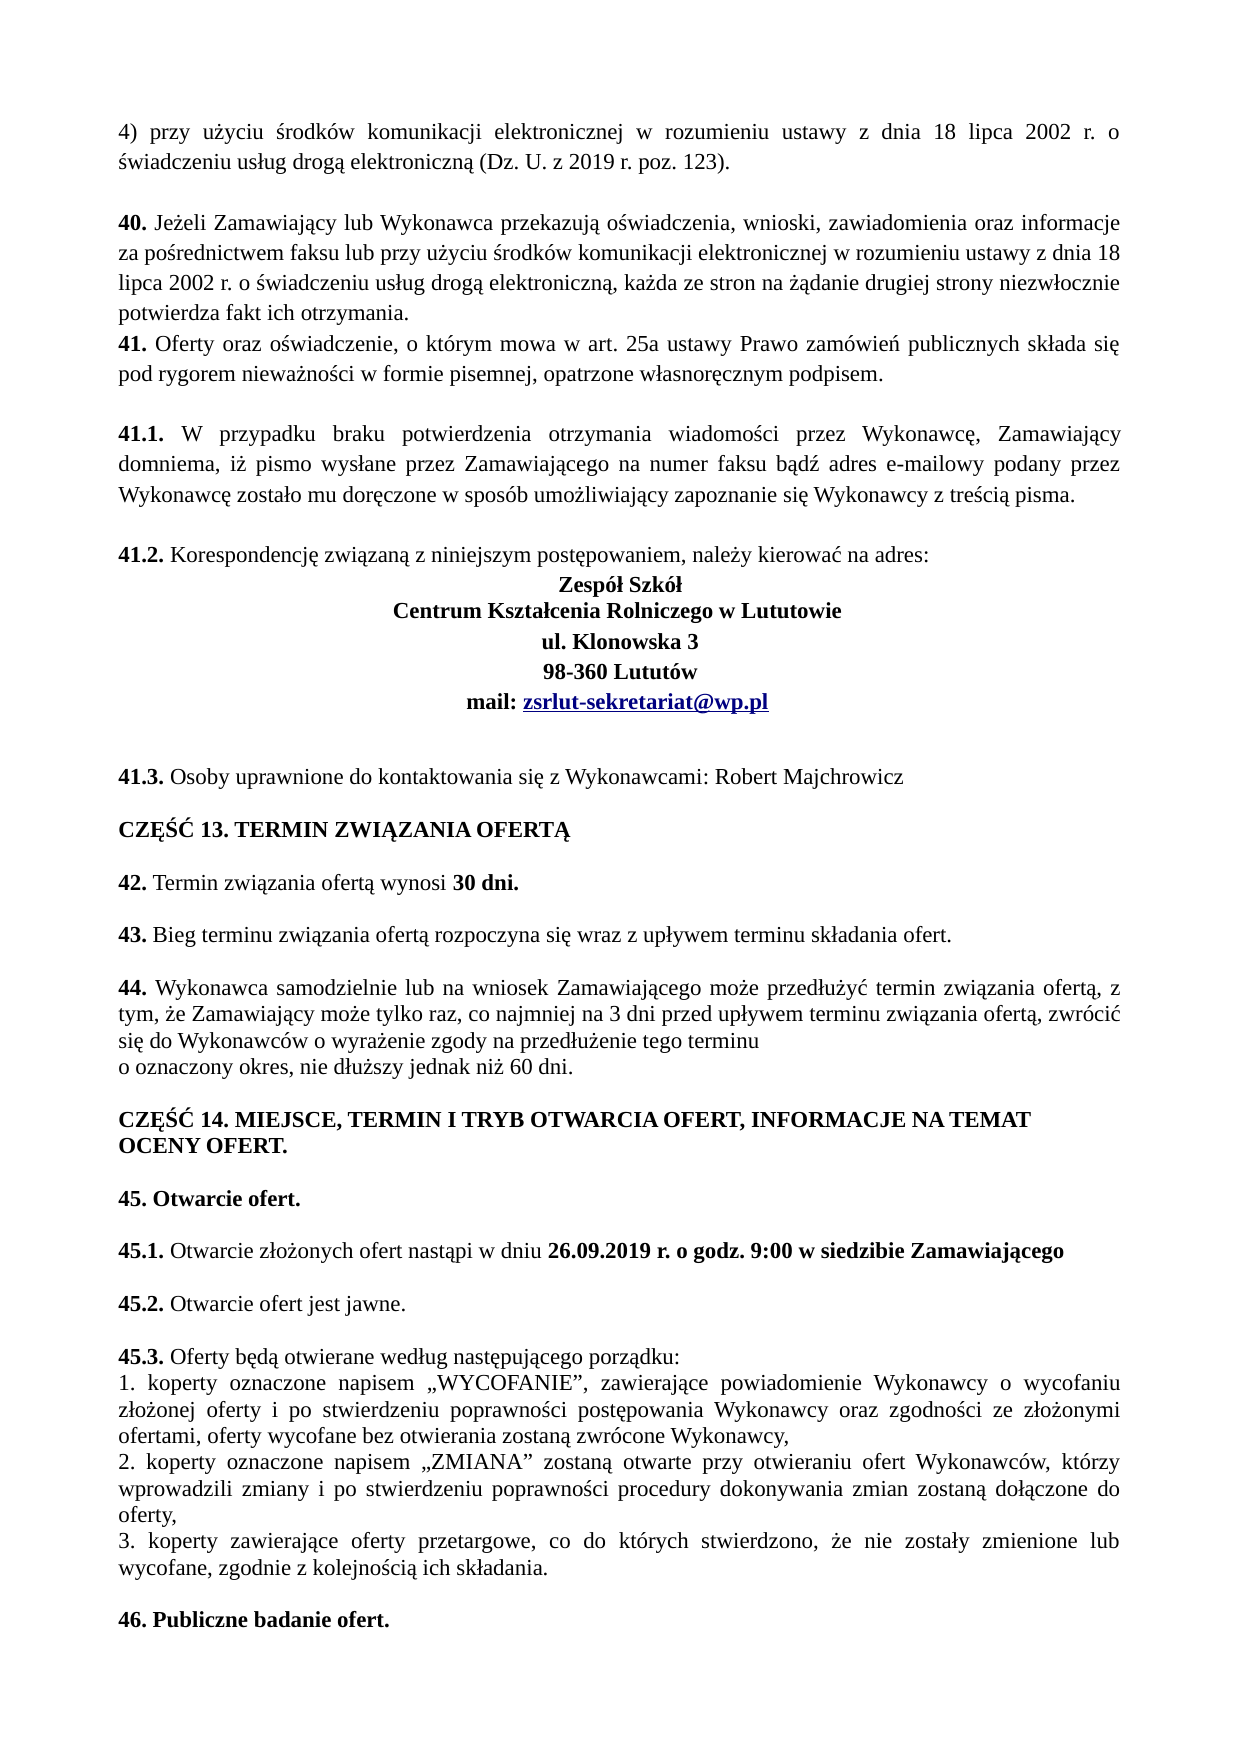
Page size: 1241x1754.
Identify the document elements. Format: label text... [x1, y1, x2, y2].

text 45.1. Otwarcie złożonych ofert nastąpi w dniu 26.09.2019 r. o godz. 9:00 w siedzibie Zamawiającego [118, 1238, 1122, 1264]
text o oznaczony okres, nie dłuższy jednak niż 60 dni. [118, 1053, 1122, 1079]
text 1. koperty oznaczone napisem „WYCOFANIE”, zawierające powiadomienie Wykonawcy o wycofaniu złożonej oferty i po stwierdzeniu poprawności postępowania Wykonawcy oraz zgodności ze złożonymi ofertami, oferty wycofane bez otwierania zostaną zwrócone Wykonawcy, [118, 1369, 1122, 1448]
text 3. koperty zawierające oferty przetargowe, co do których stwierdzono, że nie zostały zmienione lub wycofane, zgodnie z kolejnością ich składania. [118, 1527, 1122, 1580]
text 44. Wykonawca samodzielnie lub na wniosek Zamawiającego może przedłużyć termin związania ofertą, z tym, że Zamawiający może tylko raz, co najmniej na 3 dni przed upływem terminu związania ofertą, zwrócić się do Wykonawców o wyrażenie zgody na przedłużenie tego terminu [118, 974, 1122, 1053]
text 45.2. Otwarcie ofert jest jawne. [118, 1290, 1122, 1317]
text 4) przy użyciu środków komunikacji elektronicznej w rozumieniu ustawy z dnia 18 lipca 2002 r. o świadczeniu usług drogą elektroniczną (Dz. U. z 2019 r. poz. 123). [118, 118, 1122, 175]
text 42. Termin związania ofertą wynosi 30 dni. [118, 869, 1122, 895]
text CZĘŚĆ 13. TERMIN ZWIĄZANIA OFERTĄ [118, 816, 1122, 842]
text 41.2. Korespondencję związaną z niniejszym postępowaniem, należy kierować na adres: [118, 541, 1122, 567]
text Centrum Kształcenia Rolniczego w Lututowie ul. Klonowska 3 98-360 Lututów mail: zsrlut-sekretariat@wp.pl [118, 598, 1122, 714]
text 45.3. Oferty będą otwierane według następującego porządku: [118, 1343, 1122, 1369]
text Zespół Szkół [118, 571, 1122, 598]
text 41. Oferty oraz oświadczenie, o którym mowa w art. 25a ustawy Prawo zamówień publicznych składa się pod rygorem nieważności w formie pisemnej, opatrzone własnoręcznym podpisem. [118, 329, 1122, 386]
text 41.1. W przypadku braku potwierdzenia otrzymania wiadomości przez Wykonawcę, Zamawiający domniema, iż pismo wysłane przez Zamawiającego na numer faksu bądź adres e-mailowy podany przez Wykonawcę zostało mu doręczone w sposób umożliwiający zapoznanie się Wykonawcy z treścią pisma. [118, 420, 1122, 507]
text 2. koperty oznaczone napisem „ZMIANA” zostaną otwarte przy otwieraniu ofert Wykonawców, którzy wprowadzili zmiany i po stwierdzeniu poprawności procedury dokonywania zmian zostaną dołączone do oferty, [118, 1448, 1122, 1527]
text 45. Otwarcie ofert. [118, 1185, 1122, 1211]
text 46. Publiczne badanie ofert. [118, 1607, 1122, 1633]
text 41.3. Osoby uprawnione do kontaktowania się z Wykonawcami: Robert Majchrowicz [118, 763, 1122, 789]
text 43. Bieg terminu związania ofertą rozpoczyna się wraz z upływem terminu składania ofert. [118, 921, 1122, 948]
text CZĘŚĆ 14. MIEJSCE, TERMIN I TRYB OTWARCIA OFERT, INFORMACJE NA TEMAT [118, 1106, 1122, 1132]
text 40. Jeżeli Zamawiający lub Wykonawca przekazują oświadczenia, wnioski, zawiadomienia oraz informacje za pośrednictwem faksu lub przy użyciu środków komunikacji elektronicznej w rozumieniu ustawy z dnia 18 lipca 2002 r. o świadczeniu usług drogą elektroniczną, każda ze stron na żądanie drugiej strony niezwłocznie potwierdza fakt ich otrzymania. [118, 209, 1122, 326]
text OCENY OFERT. [118, 1132, 1122, 1158]
